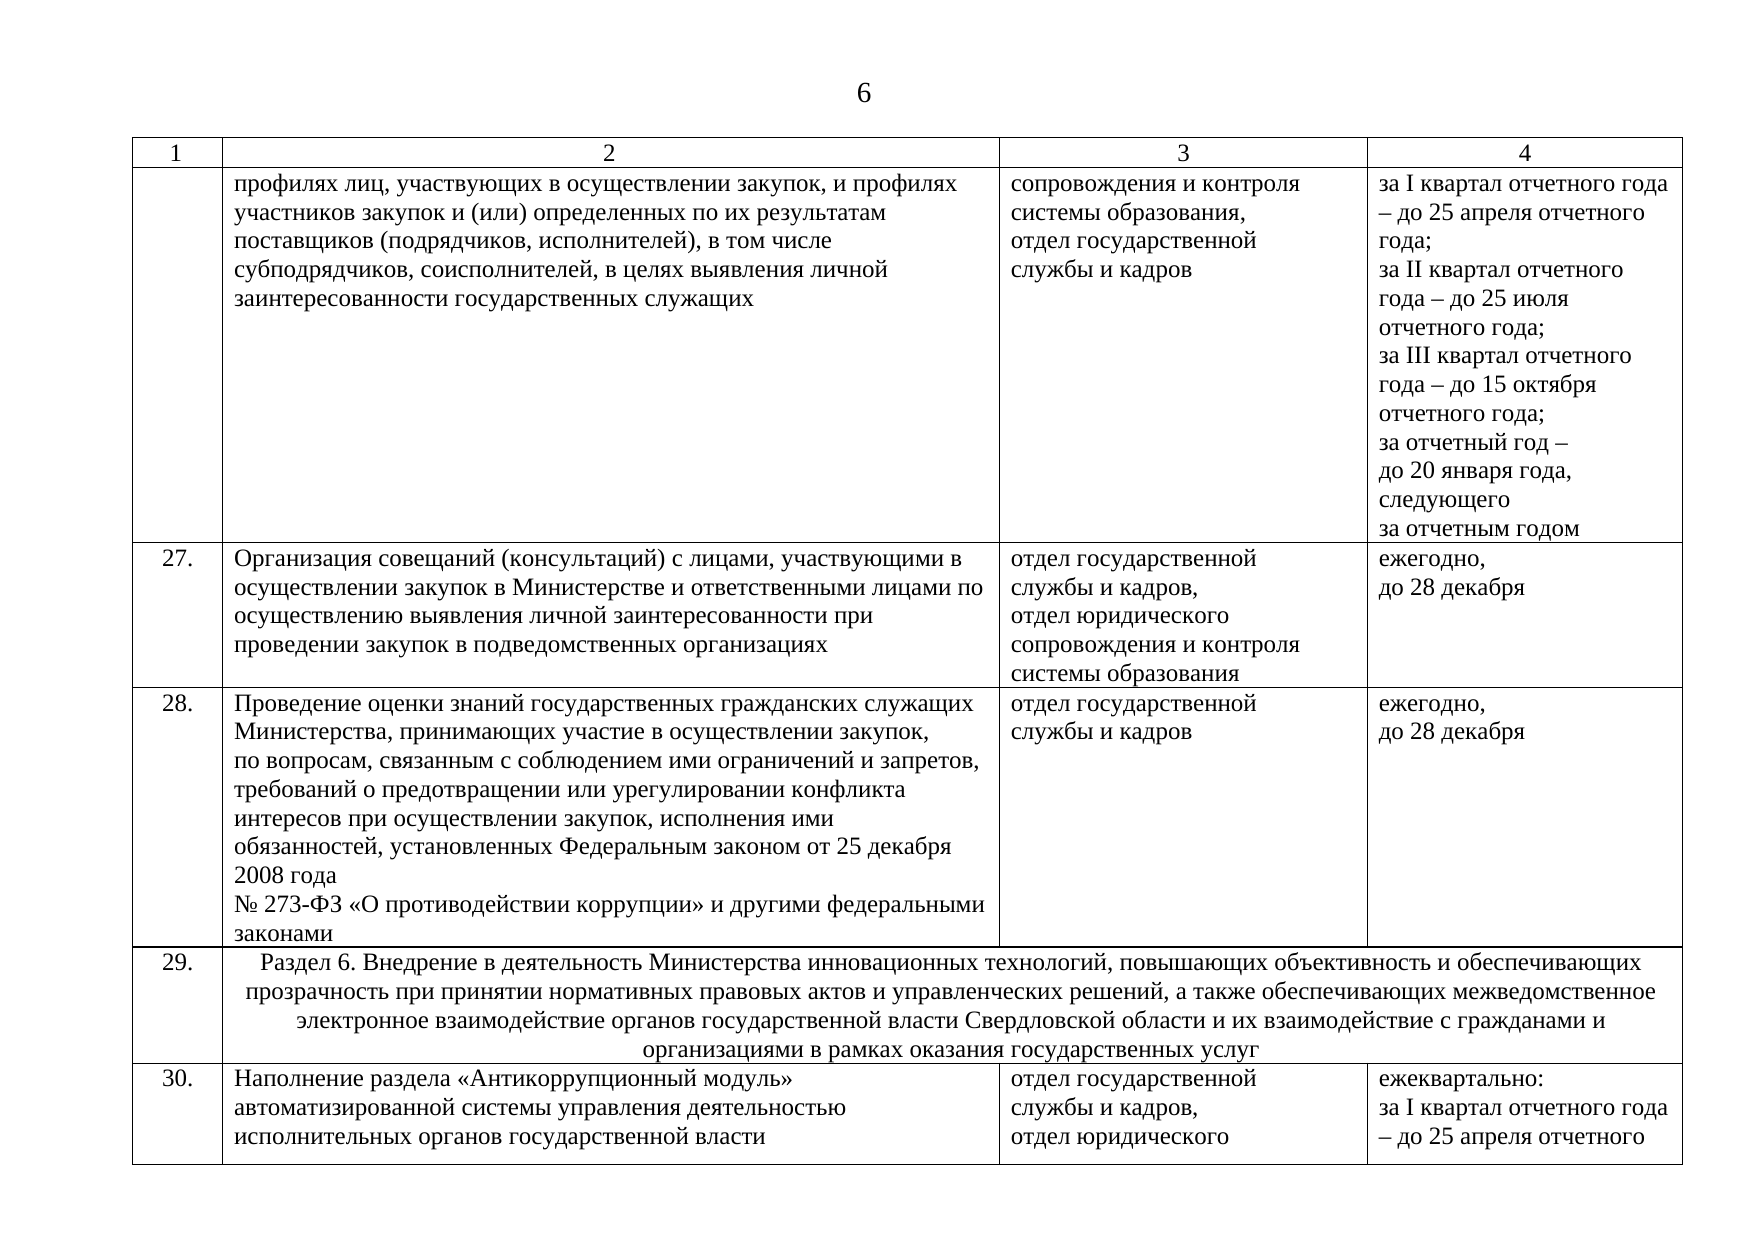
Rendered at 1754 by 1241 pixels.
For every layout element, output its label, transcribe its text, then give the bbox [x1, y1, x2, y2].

table_cell за I квартал отчетного года – до 25 апреля отчетного года; за II квартал отчетного года – до 25 июля отчетного года; за III квартал отчетного года – до 15 октября отчетного года; за отчетный год – до 20 января года, следующего за отчетным годом [1368, 168, 1682, 542]
table_cell 29. [133, 948, 222, 1062]
table_cell 28. [133, 688, 222, 946]
table_cell Организация совещаний (консультаций) с лицами, участвующими в осуществлении закупок в Министерстве и ответственными лицами по осуществлению выявления личной заинтересованности при проведении закупок в подведомственных организациях [223, 543, 999, 687]
table_cell отдел государственной службы и кадров, отдел юридического [1000, 1064, 1367, 1164]
table_cell Наполнение раздела «Антикоррупционный модуль» автоматизированной системы управления деятельностью исполнительных органов государственной власти [223, 1064, 999, 1164]
table_header 4 [1368, 138, 1682, 167]
table_cell Проведение оценки знаний государственных гражданских служащих Министерства, принимающих участие в осуществлении закупок, по вопросам, связанным с соблюдением ими ограничений и запретов, требований о предотвращении или урегулировании конфликта интересов при осуществлении закупок, исполнения ими обязанностей, установленных Федеральным законом от 25 декабря 2008 года № 273-ФЗ «О противодействии коррупции» и другими федеральными законами [223, 688, 999, 946]
table_cell Раздел 6. Внедрение в деятельность Министерства инновационных технологий, повышающих объективность и обеспечивающих прозрачность при принятии нормативных правовых актов и управленческих решений, а также обеспечивающих межведомственное электронное взаимодействие органов государственной власти Свердловской области и их взаимодействие с гражданами и организациями в рамках оказания государственных услуг [223, 948, 1682, 1062]
table_cell ежегодно, до 28 декабря [1368, 688, 1682, 946]
table_cell 27. [133, 543, 222, 687]
table_cell профилях лиц, участвующих в осуществлении закупок, и профилях участников закупок и (или) определенных по их результатам поставщиков (подрядчиков, исполнителей), в том числе субподрядчиков, соисполнителей, в целях выявления личной заинтересованности государственных служащих [223, 168, 999, 542]
table_header 3 [1000, 138, 1367, 167]
table_cell 30. [133, 1064, 222, 1164]
table_cell ежеквартально: за I квартал отчетного года – до 25 апреля отчетного [1368, 1064, 1682, 1164]
table_cell отдел государственной службы и кадров, отдел юридического сопровождения и контроля системы образования [1000, 543, 1367, 687]
table_cell ежегодно, до 28 декабря [1368, 543, 1682, 687]
table_cell [133, 168, 222, 542]
table_cell отдел государственной службы и кадров [1000, 688, 1367, 946]
table_cell сопровождения и контроля системы образования, отдел государственной службы и кадров [1000, 168, 1367, 542]
table_header 1 [133, 138, 222, 167]
table_header 2 [223, 138, 999, 167]
